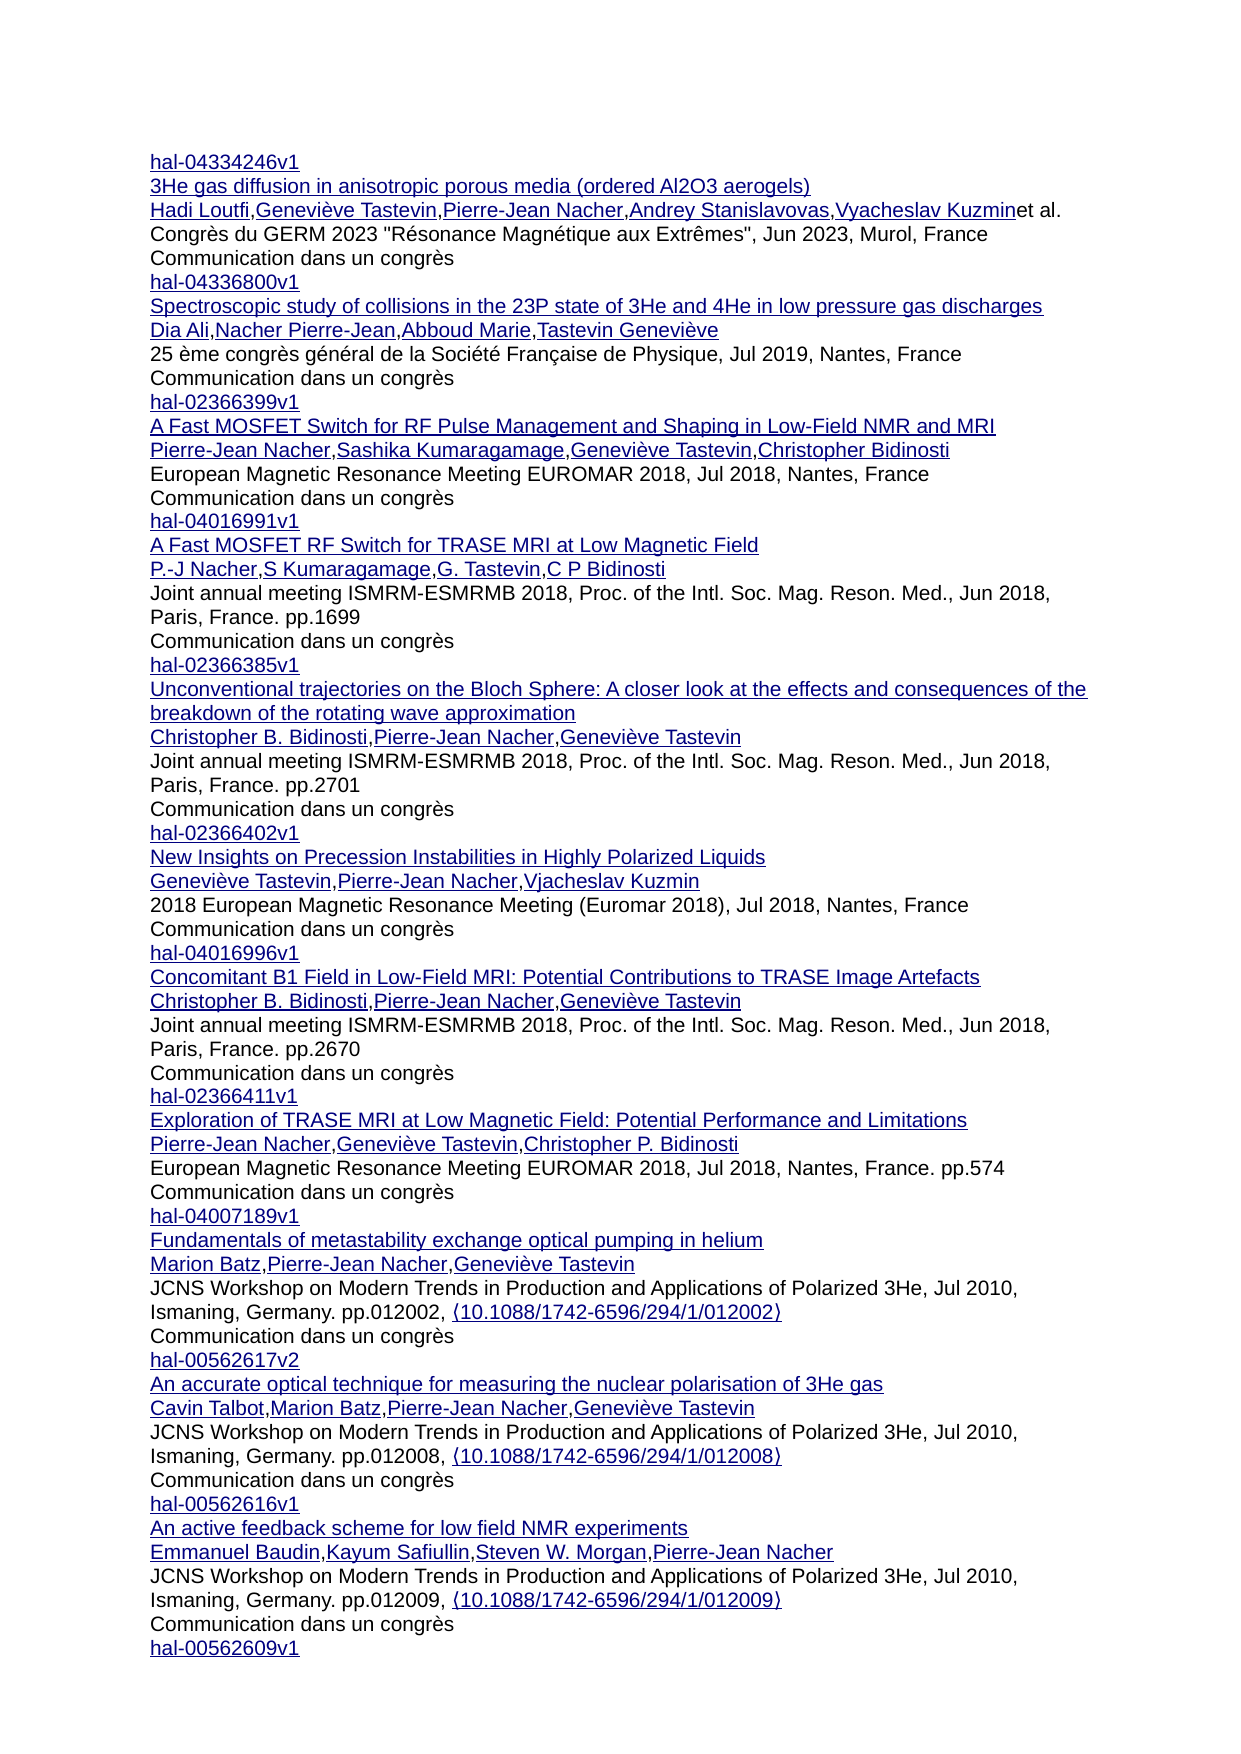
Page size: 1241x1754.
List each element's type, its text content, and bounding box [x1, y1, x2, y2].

table_cell An accurate optical technique for measuring the nuclear polarisation of 3He gas Cavin Talbot,Marion Batz,Pierre-Jean Nacher,Geneviève Tastevin JCNS Workshop on Modern Trends in Production and Applications of Polarized 3He, Jul 2010, Ismaning, Germany. pp.012008, ⟨10.1088/1742-6596/294/1/012008⟩ Communication dans un congrès hal-00562616v1 [150, 1372, 1090, 1516]
table_cell Concomitant B1 Field in Low-Field MRI: Potential Contributions to TRASE Image Artefacts Christopher B. Bidinosti,Pierre-Jean Nacher,Geneviève Tastevin Joint annual meeting ISMRM-ESMRMB 2018, Proc. of the Intl. Soc. Mag. Reson. Med., Jun 2018, Paris, France. pp.2670 Communication dans un congrès hal-02366411v1 [150, 965, 1090, 1108]
table_cell Spectroscopic study of collisions in the 23P state of 3He and 4He in low pressure gas discharges Dia Ali,Nacher Pierre-Jean,Abboud Marie,Tastevin Geneviève 25 ème congrès général de la Société Française de Physique, Jul 2019, Nantes, France Communication dans un congrès hal-02366399v1 [150, 294, 1090, 413]
table_cell A Fast MOSFET Switch for RF Pulse Management and Shaping in Low-Field NMR and MRI Pierre-Jean Nacher,Sashika Kumaragamage,Geneviève Tastevin,Christopher Bidinosti European Magnetic Resonance Meeting EUROMAR 2018, Jul 2018, Nantes, France Communication dans un congrès hal-04016991v1 [150, 414, 1090, 533]
table_cell Fundamentals of metastability exchange optical pumping in helium Marion Batz,Pierre-Jean Nacher,Geneviève Tastevin JCNS Workshop on Modern Trends in Production and Applications of Polarized 3He, Jul 2010, Ismaning, Germany. pp.012002, ⟨10.1088/1742-6596/294/1/012002⟩ Communication dans un congrès hal-00562617v2 [150, 1228, 1090, 1372]
table_cell An active feedback scheme for low field NMR experiments Emmanuel Baudin,Kayum Safiullin,Steven W. Morgan,Pierre-Jean Nacher JCNS Workshop on Modern Trends in Production and Applications of Polarized 3He, Jul 2010, Ismaning, Germany. pp.012009, ⟨10.1088/1742-6596/294/1/012009⟩ Communication dans un congrès hal-00562609v1 [150, 1516, 1090, 1659]
table_cell hal-04334246v1 [150, 150, 1090, 174]
table_cell New Insights on Precession Instabilities in Highly Polarized Liquids Geneviève Tastevin,Pierre-Jean Nacher,Vjacheslav Kuzmin 2018 European Magnetic Resonance Meeting (Euromar 2018), Jul 2018, Nantes, France Communication dans un congrès hal-04016996v1 [150, 845, 1090, 964]
table_cell Unconventional trajectories on the Bloch Sphere: A closer look at the effects and consequences of the breakdown of the rotating wave approximation Christopher B. Bidinosti,Pierre-Jean Nacher,Geneviève Tastevin Joint annual meeting ISMRM-ESMRMB 2018, Proc. of the Intl. Soc. Mag. Reson. Med., Jun 2018, Paris, France. pp.2701 Communication dans un congrès hal-02366402v1 [150, 677, 1090, 845]
table_cell A Fast MOSFET RF Switch for TRASE MRI at Low Magnetic Field P.-J Nacher,S Kumaragamage,G. Tastevin,C P Bidinosti Joint annual meeting ISMRM-ESMRMB 2018, Proc. of the Intl. Soc. Mag. Reson. Med., Jun 2018, Paris, France. pp.1699 Communication dans un congrès hal-02366385v1 [150, 533, 1090, 677]
table_cell 3He gas diffusion in anisotropic porous media (ordered Al2O3 aerogels) Hadi Loutfi,Geneviève Tastevin,Pierre-Jean Nacher,Andrey Stanislavovas,Vyacheslav Kuzminet al. Congrès du GERM 2023 "Résonance Magnétique aux Extrêmes", Jun 2023, Murol, France Communication dans un congrès hal-04336800v1 [150, 174, 1090, 294]
table_cell Exploration of TRASE MRI at Low Magnetic Field: Potential Performance and Limitations Pierre-Jean Nacher,Geneviève Tastevin,Christopher P. Bidinosti European Magnetic Resonance Meeting EUROMAR 2018, Jul 2018, Nantes, France. pp.574 Communication dans un congrès hal-04007189v1 [150, 1108, 1090, 1228]
